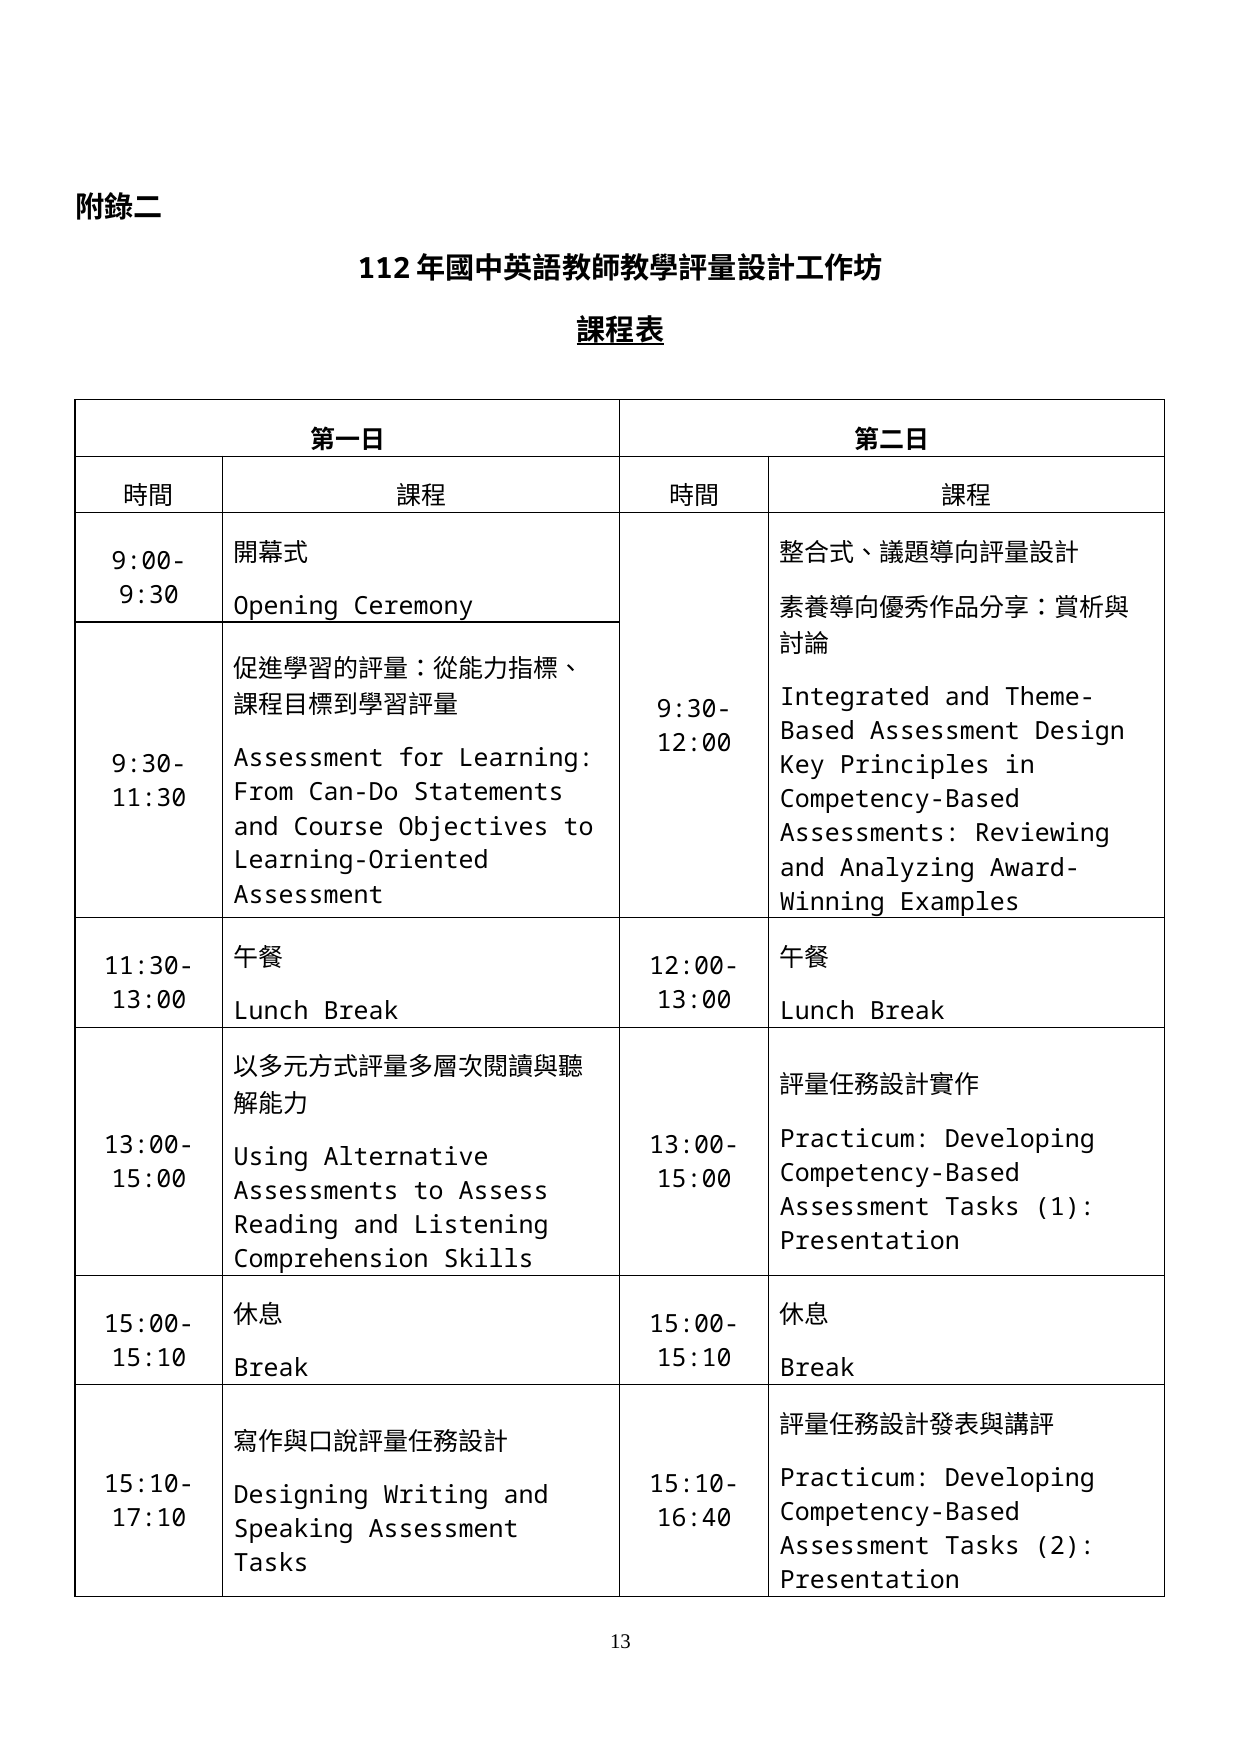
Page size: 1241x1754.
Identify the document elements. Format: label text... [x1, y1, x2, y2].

table_cell 9:30-12:00 [620, 513, 768, 917]
table_cell 午餐 Lunch Break [769, 918, 1164, 1027]
table_cell 休息 Break [223, 1276, 619, 1384]
table_cell 課程 [769, 457, 1164, 512]
table_cell 整合式、議題導向評量設計 素養導向優秀作品分享：賞析與討論 Integrated and Theme-Based Assessment Design Key Principles in Competency-Based Assessments: Reviewing and Analyzing Award-Winning Examples [769, 513, 1164, 917]
table_cell 9:30-11:30 [76, 623, 222, 917]
table_cell 時間 [76, 457, 222, 512]
table_cell 15:10-17:10 [76, 1385, 222, 1596]
text 附錄二 [75, 184, 1165, 226]
table_cell 15:10-16:40 [620, 1385, 768, 1596]
table_cell 13:00-15:00 [76, 1028, 222, 1275]
table_cell 15:00-15:10 [76, 1276, 222, 1384]
table_cell 11:30-13:00 [76, 918, 222, 1027]
table_cell 午餐 Lunch Break [223, 918, 619, 1027]
text 112年國中英語教師教學評量設計工作坊 [75, 245, 1165, 287]
table_cell 促進學習的評量：從能力指標、課程目標到學習評量 Assessment for Learning: From Can-Do Statements and Course Objectives to Learning-Oriented Assessment [223, 623, 619, 917]
table_cell 以多元方式評量多層次閱讀與聽解能力 Using Alternative Assessments to Assess Reading and Listening Comprehension Skills [223, 1028, 619, 1275]
table_cell 評量任務設計實作 Practicum: Developing Competency-Based Assessment Tasks (1): Presentation [769, 1028, 1164, 1275]
table_cell 13:00-15:00 [620, 1028, 768, 1275]
table_cell 15:00-15:10 [620, 1276, 768, 1384]
table_cell 課程 [223, 457, 619, 512]
table_header 第一日 [76, 400, 619, 456]
table_header 第二日 [620, 400, 1164, 456]
table_cell 時間 [620, 457, 768, 512]
table_cell 休息 Break [769, 1276, 1164, 1384]
table_cell 開幕式 Opening Ceremony [223, 513, 619, 621]
table_cell 9:00-9:30 [76, 513, 222, 621]
text 課程表 [75, 307, 1165, 349]
table_cell 12:00-13:00 [620, 918, 768, 1027]
table_cell 寫作與口說評量任務設計 Designing Writing and Speaking Assessment Tasks [223, 1385, 619, 1596]
table_cell 評量任務設計發表與講評 Practicum: Developing Competency-Based Assessment Tasks (2): Presentation [769, 1385, 1164, 1596]
